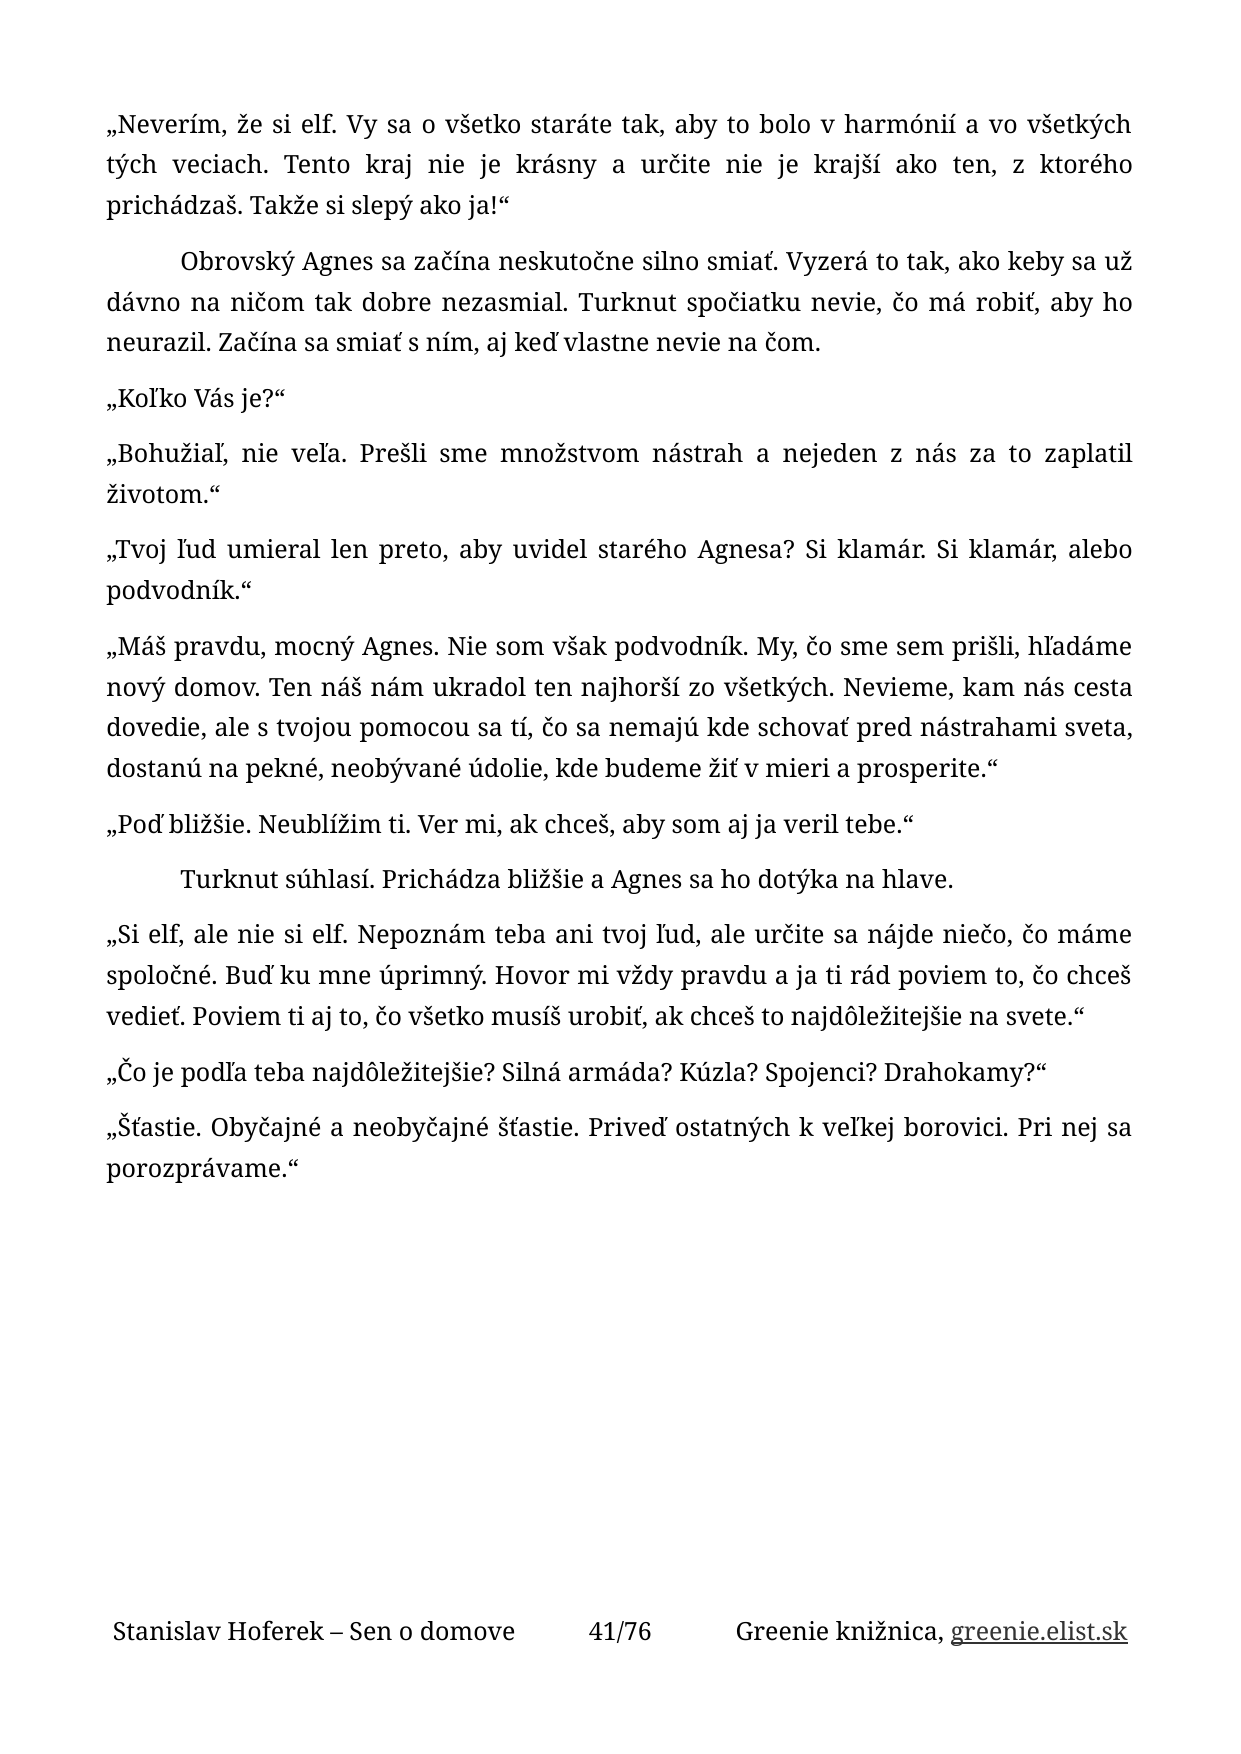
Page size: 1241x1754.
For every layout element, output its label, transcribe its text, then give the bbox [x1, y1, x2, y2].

text „Poď bližšie. Neublížim ti. Ver mi, ak chceš, aby som aj ja veril tebe.“ [106, 806, 1134, 840]
text „Neverím, že si elf. Vy sa o všetko staráte tak, aby to bolo v harmónií a vo všetkých tých veciach. Tento kraj nie je krásny a určite nie je krajší ako ten, z ktorého prichádzaš. Takže si slepý ako ja!“ [106, 106, 1134, 222]
text „Čo je podľa teba najdôležitejšie? Silná armáda? Kúzla? Spojenci? Drahokamy?“ [106, 1054, 1134, 1088]
text Obrovský Agnes sa začína neskutočne silno smiať. Vyzerá to tak, ako keby sa už dávno na ničom tak dobre nezasmial. Turknut spočiatku nevie, čo má robiť, aby ho neurazil. Začína sa smiať s ním, aj keď vlastne nevie na čom. [106, 243, 1134, 359]
text „Si elf, ale nie si elf. Nepoznám teba ani tvoj ľud, ale určite sa nájde niečo, čo máme spoločné. Buď ku mne úprimný. Hovor mi vždy pravdu a ja ti rád poviem to, čo chceš vedieť. Poviem ti aj to, čo všetko musíš urobiť, ak chceš to najdôležitejšie na svete.“ [106, 917, 1134, 1033]
text „Tvoj ľud umieral len preto, aby uvidel starého Agnesa? Si klamár. Si klamár, alebo podvodník.“ [106, 532, 1134, 607]
text „Koľko Vás je?“ [106, 380, 1134, 414]
text Turknut súhlasí. Prichádza bližšie a Agnes sa ho dotýka na hlave. [106, 862, 1134, 896]
text „Šťastie. Obyčajné a neobyčajné šťastie. Priveď ostatných k veľkej borovici. Pri nej sa porozprávame.“ [106, 1109, 1134, 1184]
text „Bohužiaľ, nie veľa. Prešli sme množstvom nástrah a nejeden z nás za to zaplatil životom.“ [106, 436, 1134, 511]
text „Máš pravdu, mocný Agnes. Nie som však podvodník. My, čo sme sem prišli, hľadáme nový domov. Ten náš nám ukradol ten najhorší zo všetkých. Nevieme, kam nás cesta dovedie, ale s tvojou pomocou sa tí, čo sa nemajú kde schovať pred nástrahami sveta, dostanú na pekné, neobývané údolie, kde budeme žiť v mieri a prosperite.“ [106, 628, 1134, 785]
